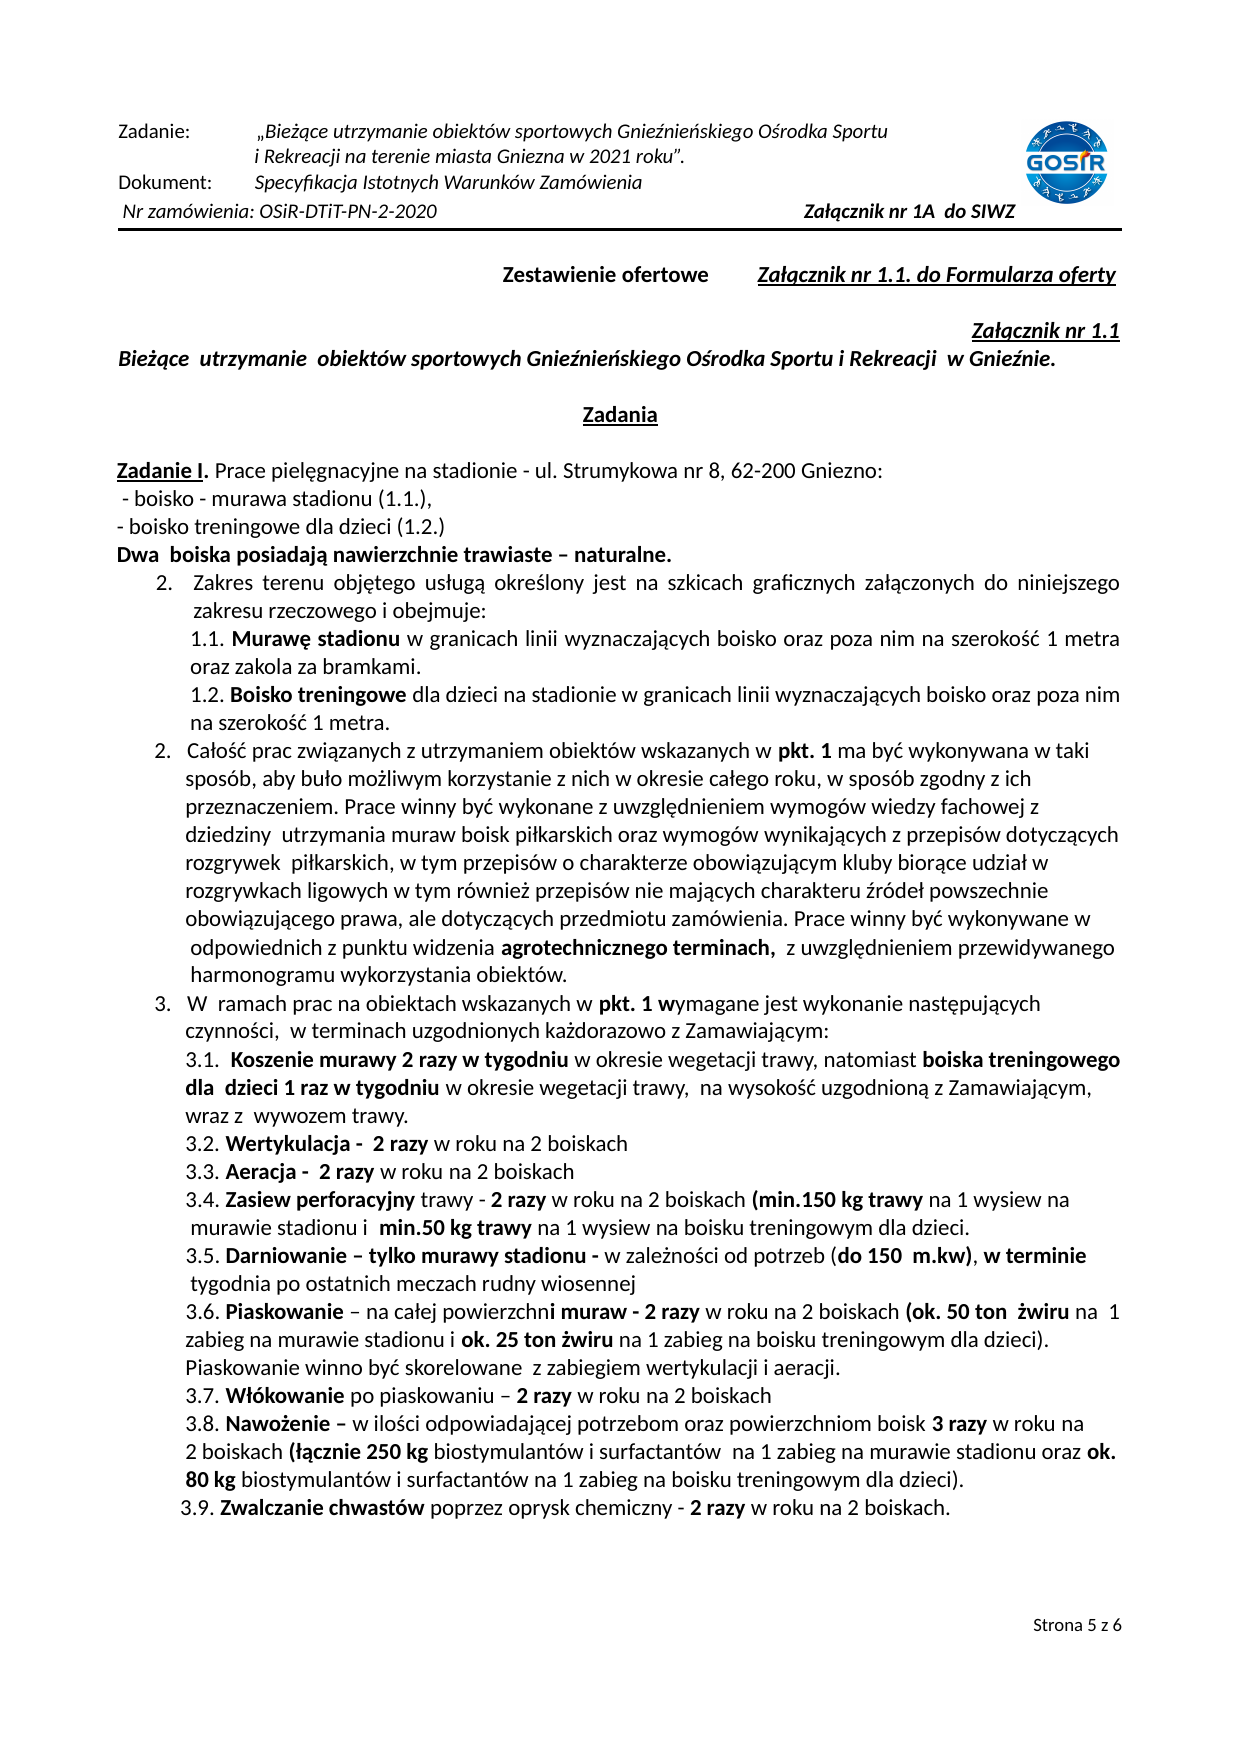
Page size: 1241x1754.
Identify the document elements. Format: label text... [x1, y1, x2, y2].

text murawie stadionu i min.50 kg trawy na 1 wysiew na boisku treningowym dla dzieci. [118, 1213, 1122, 1241]
text - boisko - murawa stadionu (1.1.), [117, 484, 1122, 512]
list zabieg na murawie stadionu i ok. 25 ton żwiru na 1 zabieg na boisku treningowym dla dzieci). [118, 1325, 1122, 1353]
text 3.2. Wertykulacja - 2 razy w roku na 2 boiskach [118, 1129, 1122, 1157]
text 3.3. Aeracja - 2 razy w roku na 2 boiskach [118, 1157, 1122, 1185]
list rozgrywek piłkarskich, w tym przepisów o charakterze obowiązującym kluby biorące udział w [118, 848, 1122, 877]
list czynności, w terminach uzgodnionych każdorazowo z Zamawiającym: [118, 1017, 1122, 1045]
list sposób, aby buło możliwym korzystanie z nich w okresie całego roku, w sposób zgodny z ich [118, 764, 1122, 792]
list wraz z wywozem trawy. [118, 1101, 1122, 1129]
list rozgrywkach ligowych w tym również przepisów nie mających charakteru źródeł powszechnie [118, 877, 1122, 904]
list 3.8. Nawożenie – w ilości odpowiadającej potrzebom oraz powierzchniom boisk 3 razy w roku na [118, 1409, 1122, 1437]
text Załącznik nr 1.1 [118, 316, 1122, 344]
list 3.6. Piaskowanie – na całej powierzchni muraw - 2 razy w roku na 2 boiskach (ok. 50 ton żwiru na 1 [118, 1297, 1122, 1325]
list harmonogramu wykorzystania obiektów. [118, 961, 1122, 989]
text 3.4. Zasiew perforacyjny trawy - 2 razy w roku na 2 boiskach (min.150 kg trawy na 1 wysiew na [118, 1185, 1122, 1213]
list Zakres terenu objętego usługą określony jest na szkicach graficznych załączonych do niniejszego zakresu rzeczowego i obejmuje: [156, 568, 1122, 624]
list 2. Całość prac związanych z utrzymaniem obiektów wskazanych w pkt. 1 ma być wykonywana w taki [118, 736, 1122, 764]
list 3.5. Darniowanie – tylko murawy stadionu - w zależności od potrzeb (do 150 m.kw), w terminie [118, 1241, 1122, 1269]
list dla dzieci 1 raz w tygodniu w okresie wegetacji trawy, na wysokość uzgodnioną z Zamawiającym, [118, 1073, 1122, 1101]
list Piaskowanie winno być skorelowane z zabiegiem wertykulacji i aeracji. [118, 1353, 1122, 1381]
list 3.9. Zwalczanie chwastów poprzez oprysk chemiczny - 2 razy w roku na 2 boiskach. [118, 1493, 1122, 1521]
text Dwa boiska posiadają nawierzchnie trawiaste – naturalne. [117, 540, 1122, 568]
text Zadanie I. Prace pielęgnacyjne na stadionie - ul. Strumykowa nr 8, 62-200 Gniezno: [117, 456, 1122, 484]
list 3.7. Włókowanie po piaskowaniu – 2 razy w roku na 2 boiskach [118, 1381, 1122, 1409]
text - boisko treningowe dla dzieci (1.2.) [117, 512, 1122, 540]
list 80 kg biostymulantów i surfactantów na 1 zabieg na boisku treningowym dla dzieci). [118, 1465, 1122, 1493]
list 2 boiskach (łącznie 250 kg biostymulantów i surfactantów na 1 zabieg na murawie stadionu oraz ok. [118, 1437, 1122, 1465]
text Zestawienie ofertowe Załącznik nr 1.1. do Formularza oferty [118, 260, 1122, 288]
list przeznaczeniem. Prace winny być wykonane z uwzględnieniem wymogów wiedzy fachowej z [118, 792, 1122, 821]
text 1.1. Murawę stadionu w granicach linii wyznaczających boisko oraz poza nim na szerokość 1 metra oraz zakola za bramkami. [190, 624, 1122, 680]
list 3. W ramach prac na obiektach wskazanych w pkt. 1 wymagane jest wykonanie następujących [118, 989, 1122, 1017]
text 1.2. Boisko treningowe dla dzieci na stadionie w granicach linii wyznaczających boisko oraz poza nim na szerokość 1 metra. [190, 680, 1122, 736]
list odpowiednich z punktu widzenia agrotechnicznego terminach, z uwzględnieniem przewidywanego [118, 933, 1122, 961]
list obowiązującego prawa, ale dotyczących przedmiotu zamówienia. Prace winny być wykonywane w [118, 904, 1122, 933]
text Bieżące utrzymanie obiektów sportowych Gnieźnieńskiego Ośrodka Sportu i Rekreacji w Gnieźnie. [118, 344, 1122, 372]
list tygodnia po ostatnich meczach rudny wiosennej [118, 1269, 1122, 1297]
text Zadania [118, 400, 1122, 428]
list dziedziny utrzymania muraw boisk piłkarskich oraz wymogów wynikających z przepisów dotyczących [118, 821, 1122, 848]
list 3.1. Koszenie murawy 2 razy w tygodniu w okresie wegetacji trawy, natomiast boiska treningowego [118, 1045, 1122, 1073]
